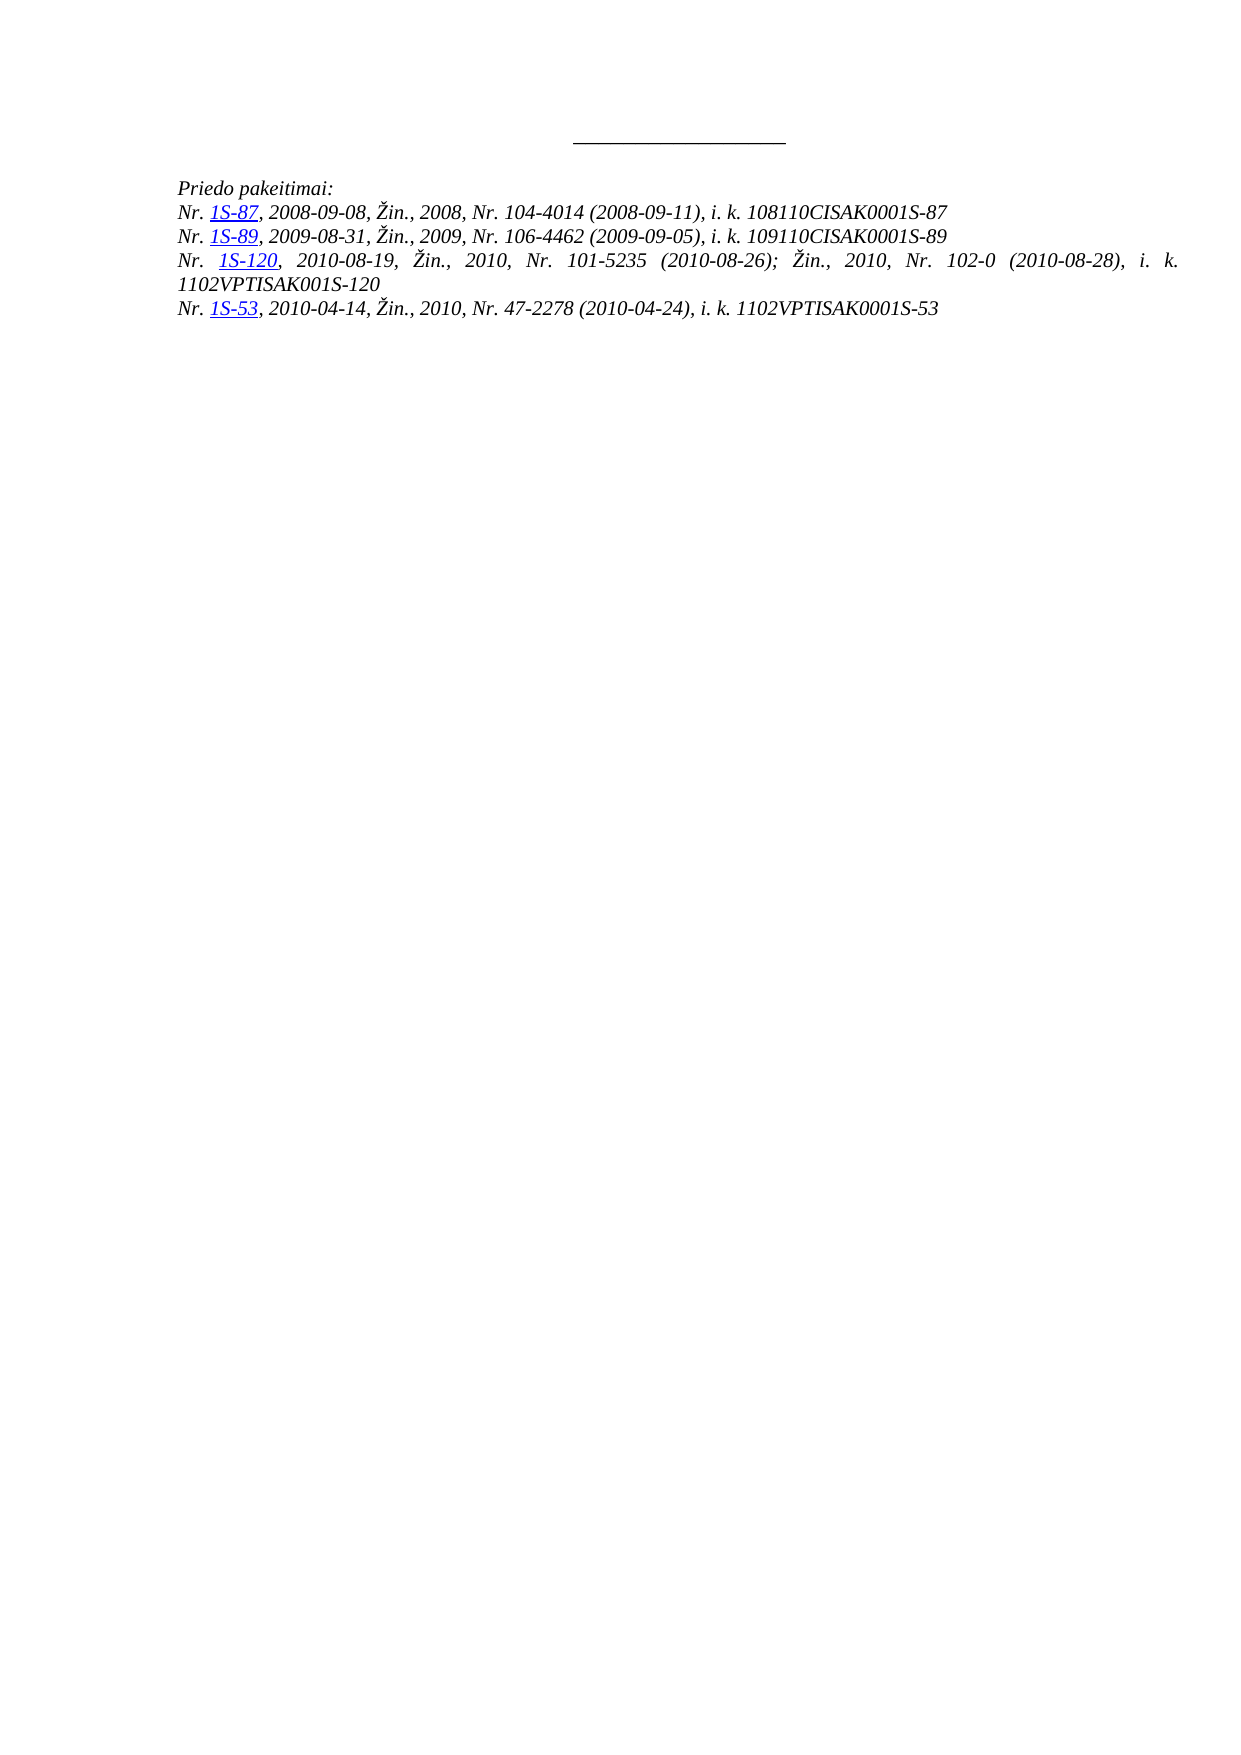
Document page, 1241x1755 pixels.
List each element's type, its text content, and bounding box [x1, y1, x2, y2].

text Priedo pakeitimai: [177, 176, 1181, 200]
text Nr. 1S-89, 2009-08-31, Žin., 2009, Nr. 106-4462 (2009-09-05), i. k. 109110CISAK0001S-89 [177, 224, 1181, 248]
text Nr. 1S-53, 2010-04-14, Žin., 2010, Nr. 47-2278 (2010-04-24), i. k. 1102VPTISAK0001S-53 [177, 296, 1181, 320]
text Nr. 1S-87, 2008-09-08, Žin., 2008, Nr. 104-4014 (2008-09-11), i. k. 108110CISAK0001S-87 [177, 200, 1181, 224]
text _________________ [177, 118, 1181, 147]
text Nr. 1S-120, 2010-08-19, Žin., 2010, Nr. 101-5235 (2010-08-26); Žin., 2010, Nr. 102-0 (2010-08-28), i. k. 1102VPTISAK001S-120 [177, 248, 1181, 296]
